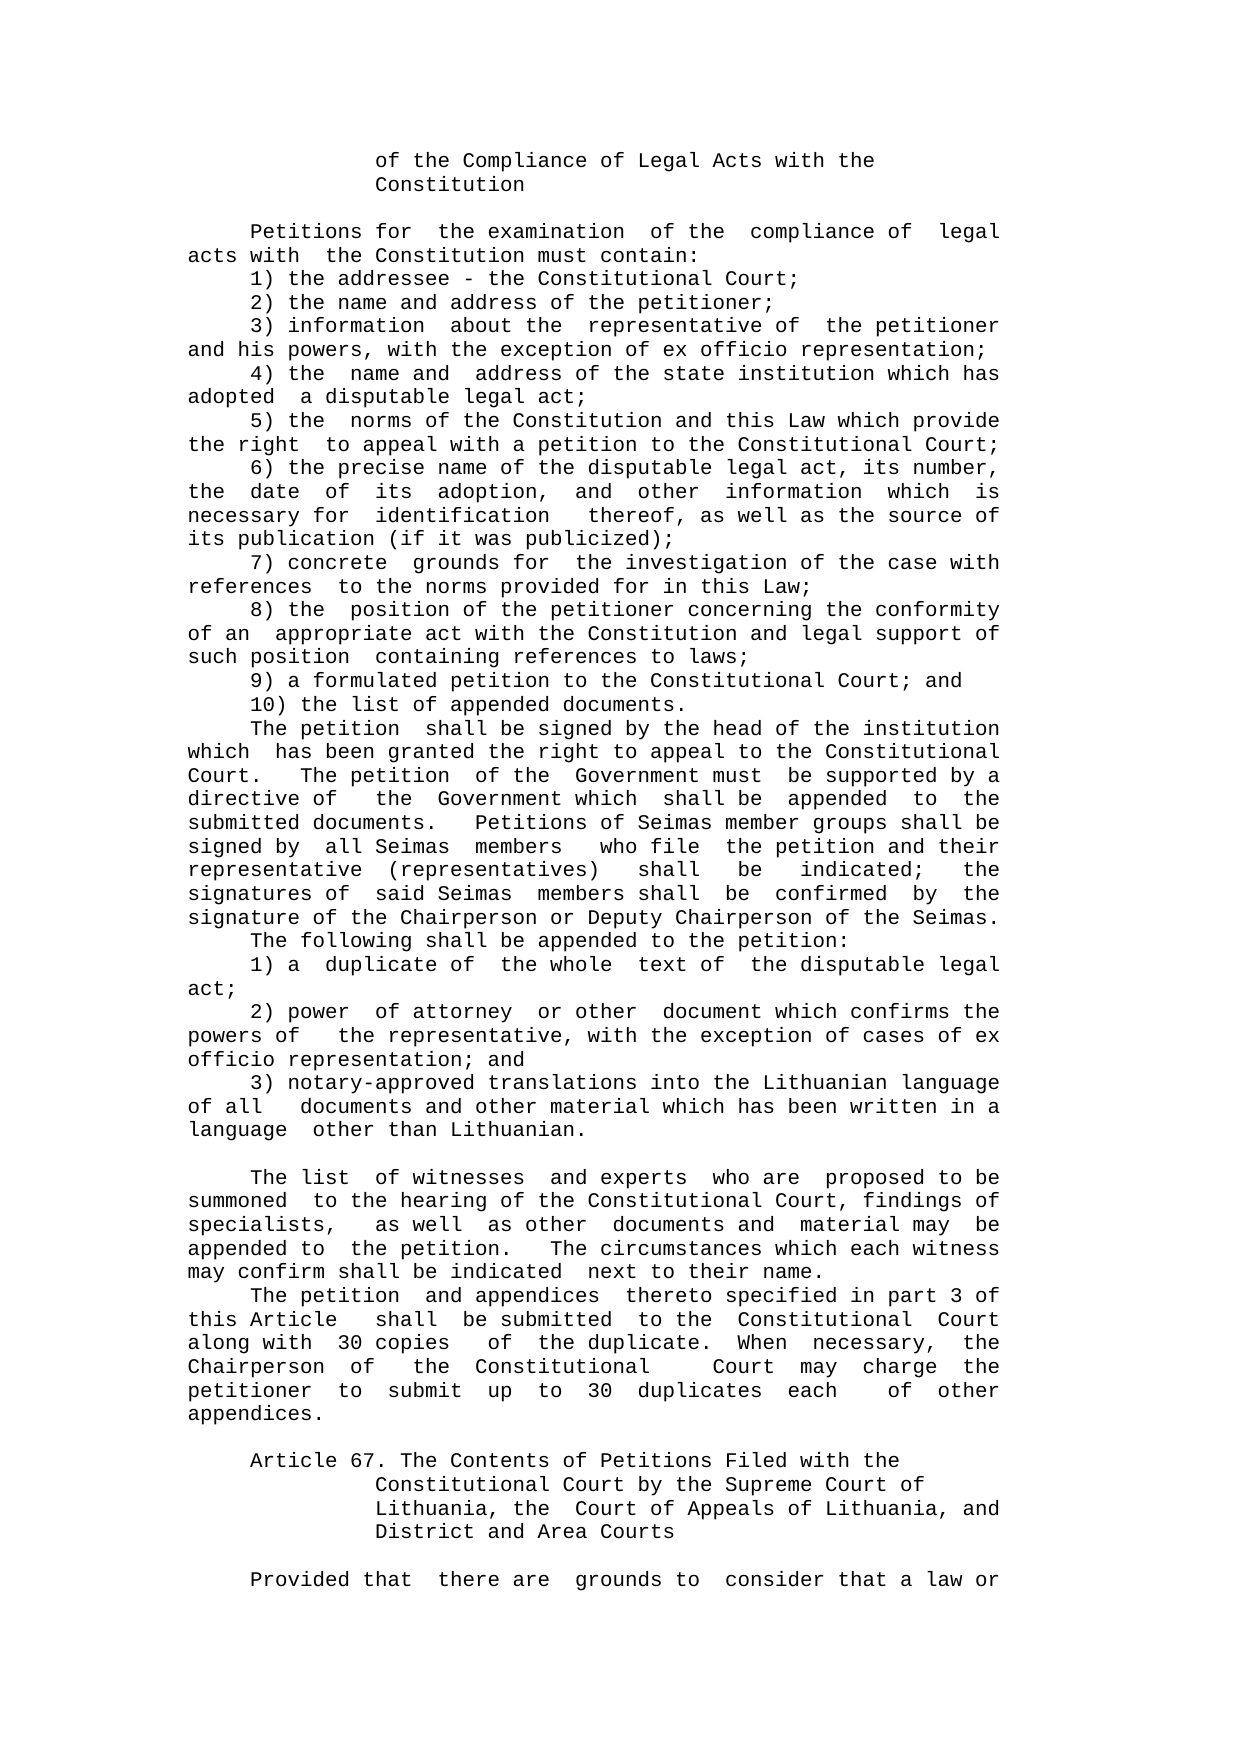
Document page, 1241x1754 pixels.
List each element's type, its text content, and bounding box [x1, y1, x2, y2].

text 2) the name and address of the petitioner; [187, 292, 1053, 316]
text references to the norms provided for in this Law; [187, 576, 1053, 599]
text Court. The petition of the Government must be supported by a [187, 765, 1053, 788]
text 5) the norms of the Constitution and this Law which provide [187, 410, 1053, 434]
text its publication (if it was publicized); [187, 528, 1053, 552]
text act; [187, 978, 1053, 1001]
text signatures of said Seimas members shall be confirmed by the [187, 883, 1053, 907]
text The list of witnesses and experts who are proposed to be [187, 1167, 1053, 1190]
text Lithuania, the Court of Appeals of Lithuania, and [187, 1498, 1053, 1521]
text such position containing references to laws; [187, 647, 1053, 670]
text of an appropriate act with the Constitution and legal support of [187, 623, 1053, 647]
text this Article shall be submitted to the Constitutional Court [187, 1309, 1053, 1332]
text 10) the list of appended documents. [187, 694, 1053, 717]
text The following shall be appended to the petition: [187, 930, 1053, 954]
text submitted documents. Petitions of Seimas member groups shall be [187, 812, 1053, 836]
text The petition and appendices thereto specified in part 3 of [187, 1285, 1053, 1309]
text the right to appeal with a petition to the Constitutional Court; [187, 434, 1053, 457]
text 7) concrete grounds for the investigation of the case with [187, 552, 1053, 576]
text Constitutional Court by the Supreme Court of [187, 1474, 1053, 1498]
text representative (representatives) shall be indicated; the [187, 859, 1053, 883]
text powers of the representative, with the exception of cases of ex [187, 1025, 1053, 1048]
text specialists, as well as other documents and material may be [187, 1214, 1053, 1238]
text 6) the precise name of the disputable legal act, its number, [187, 457, 1053, 481]
text which has been granted the right to appeal to the Constitutional [187, 741, 1053, 765]
text signed by all Seimas members who file the petition and their [187, 836, 1053, 859]
text may confirm shall be indicated next to their name. [187, 1261, 1053, 1285]
text Petitions for the examination of the compliance of legal [187, 221, 1053, 244]
text directive of the Government which shall be appended to the [187, 788, 1053, 812]
text the date of its adoption, and other information which is [187, 481, 1053, 505]
text The petition shall be signed by the head of the institution [187, 717, 1053, 741]
text officio representation; and [187, 1048, 1053, 1072]
text signature of the Chairperson or Deputy Chairperson of the Seimas. [187, 907, 1053, 930]
text petitioner to submit up to 30 duplicates each of other [187, 1379, 1053, 1403]
text 4) the name and address of the state institution which has [187, 363, 1053, 386]
text necessary for identification thereof, as well as the source of [187, 505, 1053, 528]
text of the Compliance of Legal Acts with the [187, 150, 1053, 174]
text Article 67. The Contents of Petitions Filed with the [187, 1451, 1053, 1474]
text 9) a formulated petition to the Constitutional Court; and [187, 670, 1053, 694]
text summoned to the hearing of the Constitutional Court, findings of [187, 1190, 1053, 1214]
text Constitution [187, 174, 1053, 197]
text acts with the Constitution must contain: [187, 244, 1053, 268]
text appended to the petition. The circumstances which each witness [187, 1238, 1053, 1261]
text 2) power of attorney or other document which confirms the [187, 1001, 1053, 1025]
text 3) notary-approved translations into the Lithuanian language [187, 1072, 1053, 1096]
text and his powers, with the exception of ex officio representation; [187, 339, 1053, 363]
text 1) a duplicate of the whole text of the disputable legal [187, 954, 1053, 978]
text along with 30 copies of the duplicate. When necessary, the [187, 1332, 1053, 1356]
text adopted a disputable legal act; [187, 386, 1053, 410]
text 1) the addressee - the Constitutional Court; [187, 268, 1053, 292]
text District and Area Courts [187, 1521, 1053, 1545]
text of all documents and other material which has been written in a [187, 1096, 1053, 1119]
text language other than Lithuanian. [187, 1119, 1053, 1143]
text Provided that there are grounds to consider that a law or [187, 1569, 1053, 1592]
text 8) the position of the petitioner concerning the conformity [187, 599, 1053, 623]
text appendices. [187, 1403, 1053, 1427]
text Chairperson of the Constitutional Court may charge the [187, 1356, 1053, 1379]
text 3) information about the representative of the petitioner [187, 316, 1053, 339]
